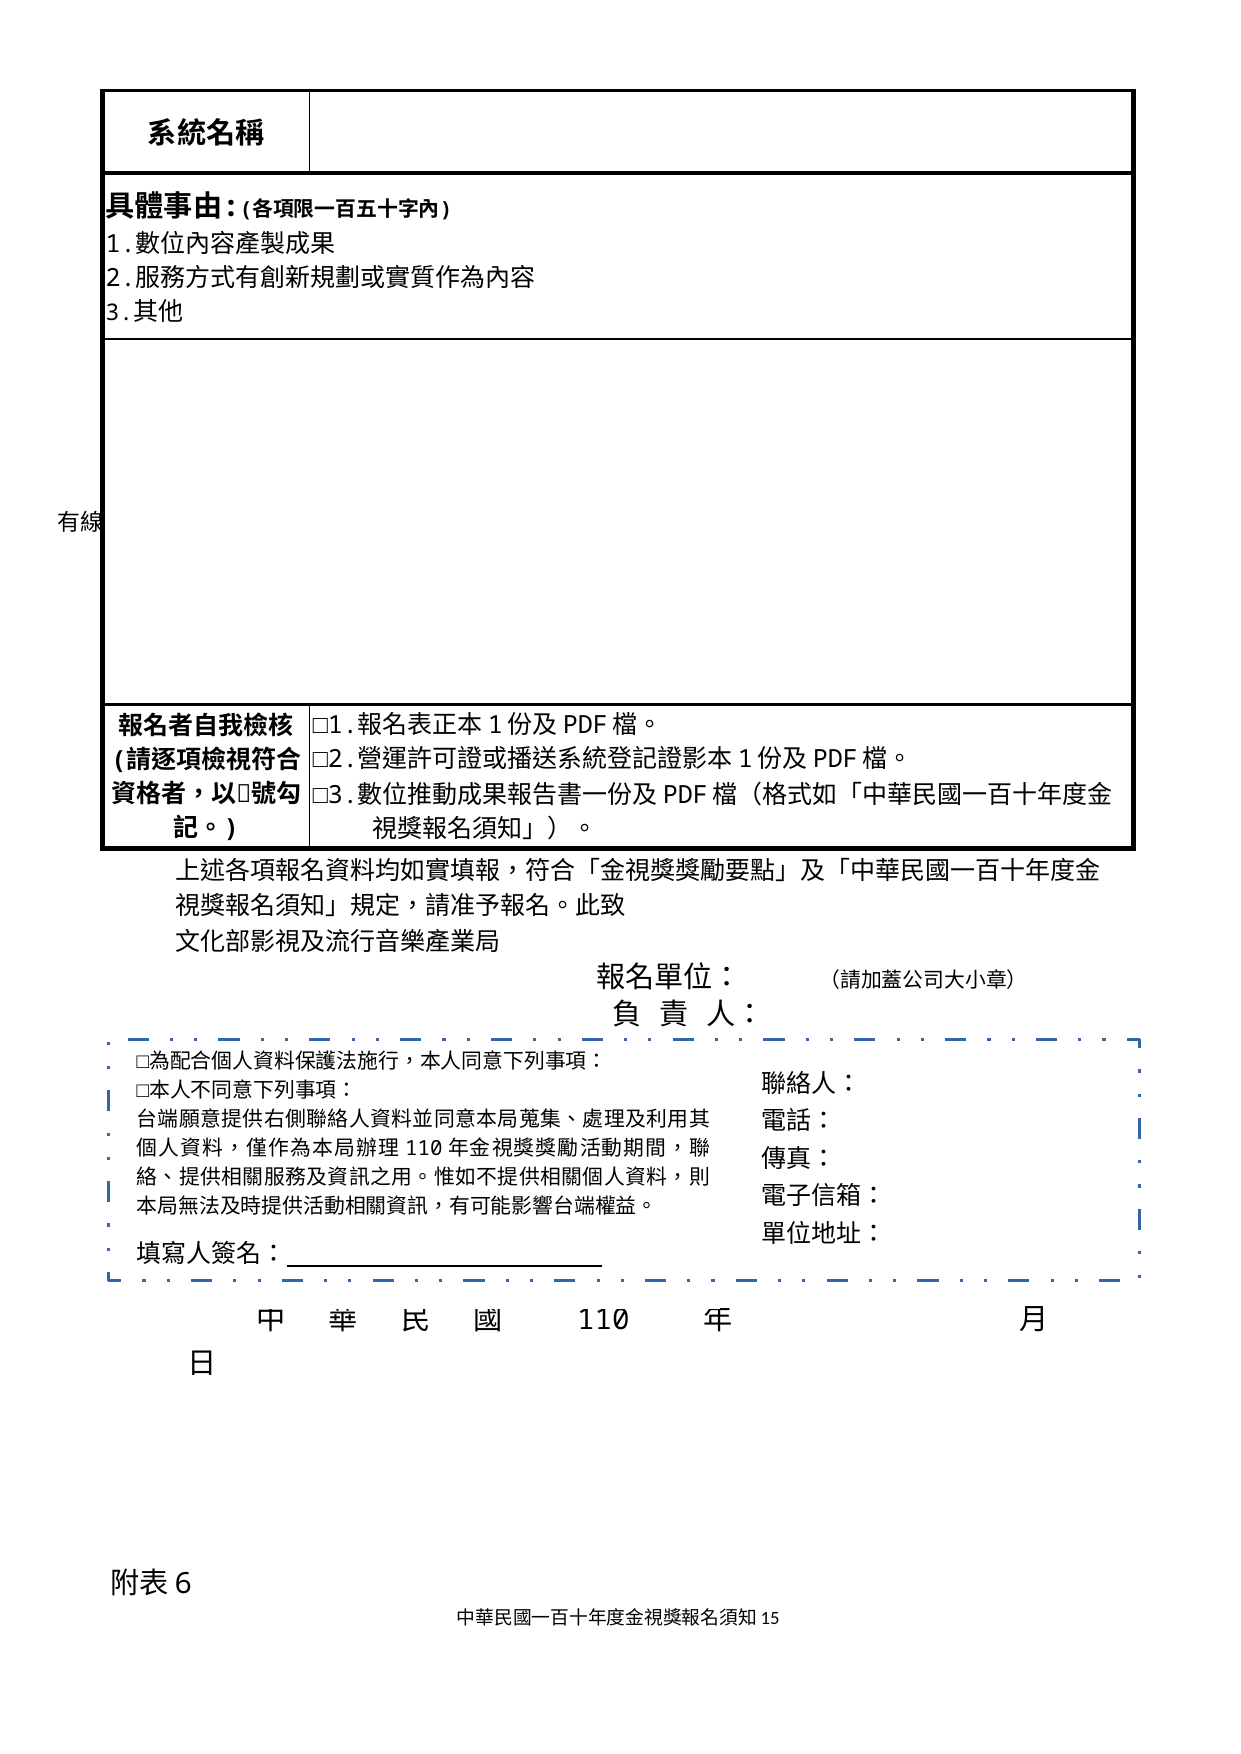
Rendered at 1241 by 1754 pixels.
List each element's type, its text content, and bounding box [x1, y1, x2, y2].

text 傳真： [746, 1137, 1094, 1174]
text 報名單位： （請加蓋公司大小章） [187, 957, 1048, 994]
table_cell □1.報名表正本1份及PDF檔。 □2.營運許可證或播送系統登記證影本1份及PDF檔。 □3.數位推動成果報告書一份及PDF檔（格式如「中華民國一百十年度金 視獎報名須知」）。 [310, 706, 1131, 846]
text 上述各項報名資料均如實填報，符合「金視獎獎勵要點」及「中華民國一百十年度金視獎報名須知」規定，請准予報名。此致 [175, 851, 1106, 922]
text [127, 1036, 720, 1309]
table_cell 報名者自我檢核 (請逐項檢視符合資格者，以號勾記。) [105, 706, 309, 846]
text 負 責 人： [187, 994, 1048, 1032]
text 文化部影視及流行音樂產業局 [175, 922, 1106, 957]
text 台端願意提供右側聯絡人資料並同意本局蒐集、處理及利用其個人資料，僅作為本局辦理110年金視獎獎勵活動期間，聯絡、提供相關服務及資訊之用。惟如不提供相關個人資料，則本局無法及時提供活動相關資訊，有可能影響台端權益。 [136, 1103, 711, 1220]
text 聯絡人： [746, 1062, 1094, 1099]
text 77 [720, 1144, 737, 1182]
text □本人不同意下列事項： [136, 1074, 711, 1103]
text 附表6 [110, 1562, 413, 1602]
text 電子信箱： [746, 1174, 1094, 1212]
table_cell [310, 92, 1131, 171]
table_cell 有線 [105, 340, 1131, 702]
table_cell 系統名稱 [105, 92, 309, 171]
text 填寫人簽名： [136, 1220, 711, 1270]
text 中 華 民 國 110 年 月 日 [187, 1294, 1048, 1382]
text □為配合個人資料保護法施行，本人同意下列事項： [136, 1045, 711, 1074]
text 單位地址： [746, 1212, 1094, 1249]
text 電話： [746, 1099, 1094, 1137]
table_cell 具體事由:(各項限一百五十字內) 1.數位內容產製成果 2.服務方式有創新規劃或實質作為內容 3.其他 [105, 175, 1131, 338]
